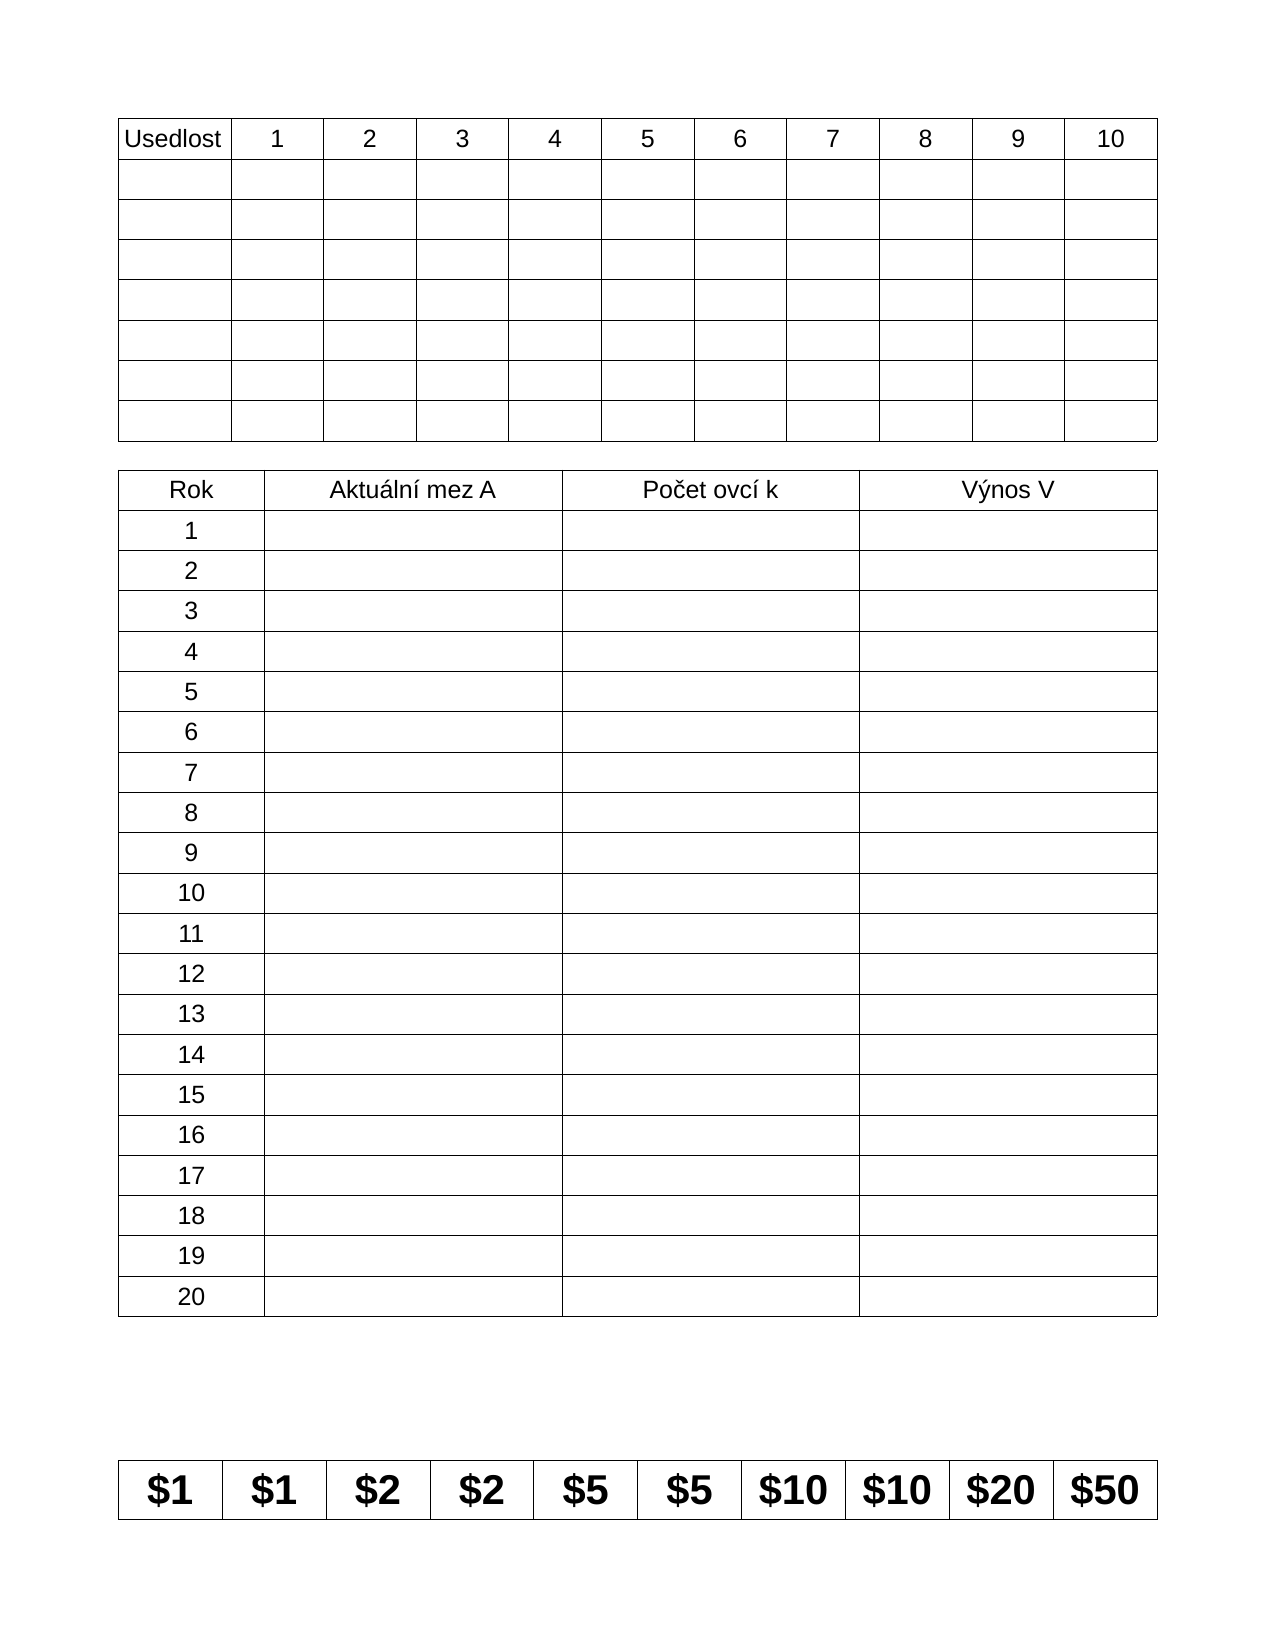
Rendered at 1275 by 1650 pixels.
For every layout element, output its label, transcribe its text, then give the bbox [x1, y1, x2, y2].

table_cell [509, 240, 601, 279]
table_cell [563, 1277, 859, 1316]
table_cell [602, 200, 694, 239]
table_cell [509, 321, 601, 360]
table_cell [695, 240, 786, 279]
table_cell [695, 200, 786, 239]
table_header 2 [324, 119, 416, 158]
table_cell [324, 200, 416, 239]
table_cell [860, 753, 1157, 792]
table_cell [880, 240, 972, 279]
table_cell 11 [119, 914, 264, 953]
table_cell [787, 160, 879, 199]
table_cell [417, 321, 508, 360]
table_cell [860, 1116, 1157, 1155]
table_cell [787, 401, 879, 441]
table_cell [563, 1035, 859, 1074]
table_cell [417, 160, 508, 199]
table_cell [509, 200, 601, 239]
table_cell [509, 401, 601, 441]
table_cell [563, 632, 859, 671]
table_header $5 [638, 1461, 741, 1519]
table_cell [695, 280, 786, 320]
table_header Usedlost [119, 119, 231, 158]
table_cell [265, 1236, 562, 1276]
table_header Aktuální mez A [265, 471, 562, 510]
table_cell [1065, 361, 1157, 400]
table_cell [417, 280, 508, 320]
table_cell [232, 240, 323, 279]
table_cell [695, 361, 786, 400]
table_header Výnos V [860, 471, 1157, 510]
table_header 4 [509, 119, 601, 158]
table_cell [265, 914, 562, 953]
table_cell [860, 1236, 1157, 1276]
table_cell [563, 793, 859, 832]
table_cell [324, 361, 416, 400]
table_cell [787, 200, 879, 239]
table_header $5 [534, 1461, 637, 1519]
table_cell [265, 793, 562, 832]
table_cell [602, 361, 694, 400]
table_cell [232, 200, 323, 239]
table_cell [602, 321, 694, 360]
table_cell [563, 1156, 859, 1195]
table_header $10 [742, 1461, 845, 1519]
table_cell [563, 672, 859, 711]
table_cell [973, 160, 1064, 199]
table_cell [563, 1075, 859, 1114]
table_cell 10 [119, 874, 264, 913]
table_cell [265, 753, 562, 792]
table_cell [860, 793, 1157, 832]
table_header $2 [431, 1461, 533, 1519]
table_cell [973, 321, 1064, 360]
table_cell [563, 954, 859, 993]
table_cell 17 [119, 1156, 264, 1195]
table_cell [563, 833, 859, 873]
table_cell [860, 511, 1157, 550]
table_cell [602, 280, 694, 320]
table_header 6 [695, 119, 786, 158]
table_header 8 [880, 119, 972, 158]
table_cell [265, 591, 562, 631]
table_cell [1065, 200, 1157, 239]
table_header $20 [950, 1461, 1053, 1519]
table_cell [232, 401, 323, 441]
table_header $2 [327, 1461, 430, 1519]
table_cell [265, 551, 562, 590]
table_cell [860, 1035, 1157, 1074]
table_cell [787, 321, 879, 360]
table_cell [265, 1075, 562, 1114]
table_cell [265, 954, 562, 993]
table_cell [265, 1196, 562, 1235]
table_cell [119, 240, 231, 279]
table_cell [880, 280, 972, 320]
table_cell [860, 1156, 1157, 1195]
table_cell [324, 280, 416, 320]
table_cell [860, 672, 1157, 711]
table_cell 9 [119, 833, 264, 873]
table_cell 3 [119, 591, 264, 631]
table_cell [973, 200, 1064, 239]
table_cell [509, 280, 601, 320]
table_cell [119, 280, 231, 320]
table_cell [563, 511, 859, 550]
table_cell [860, 1196, 1157, 1235]
table_cell [695, 401, 786, 441]
table_cell [695, 160, 786, 199]
table_cell [860, 1277, 1157, 1316]
table_cell 13 [119, 995, 264, 1034]
table_cell 1 [119, 511, 264, 550]
table_cell [563, 874, 859, 913]
table_cell [265, 1277, 562, 1316]
table_cell [860, 1075, 1157, 1114]
table_header Počet ovcí k [563, 471, 859, 510]
table_cell [860, 632, 1157, 671]
table_cell [232, 321, 323, 360]
table_cell 16 [119, 1116, 264, 1155]
table_cell [787, 361, 879, 400]
table_cell [860, 833, 1157, 873]
table_header 5 [602, 119, 694, 158]
table_cell [265, 1035, 562, 1074]
table_cell [695, 321, 786, 360]
table_cell [1065, 321, 1157, 360]
table_cell [265, 995, 562, 1034]
table_cell 2 [119, 551, 264, 590]
table_cell 18 [119, 1196, 264, 1235]
table_cell 15 [119, 1075, 264, 1114]
table_cell [880, 401, 972, 441]
table_cell [324, 321, 416, 360]
table_cell [563, 753, 859, 792]
table_cell [563, 1116, 859, 1155]
table_cell [324, 240, 416, 279]
table_cell 19 [119, 1236, 264, 1276]
table_header $1 [223, 1461, 326, 1519]
table_cell [509, 361, 601, 400]
table_cell [973, 280, 1064, 320]
table_cell [324, 160, 416, 199]
table_header 10 [1065, 119, 1157, 158]
table_cell [880, 160, 972, 199]
table_cell 12 [119, 954, 264, 993]
table_cell [232, 280, 323, 320]
table_cell [1065, 401, 1157, 441]
table_cell [119, 200, 231, 239]
table_cell [563, 914, 859, 953]
table_cell [265, 712, 562, 752]
table_cell [265, 632, 562, 671]
table_cell [563, 712, 859, 752]
table_cell 4 [119, 632, 264, 671]
table_cell [602, 160, 694, 199]
table_cell 5 [119, 672, 264, 711]
table_cell [880, 321, 972, 360]
table_cell [232, 160, 323, 199]
table_cell [265, 833, 562, 873]
table_cell [509, 160, 601, 199]
table_cell [787, 240, 879, 279]
table_cell [880, 200, 972, 239]
table_cell [563, 995, 859, 1034]
table_cell 8 [119, 793, 264, 832]
table_cell [563, 551, 859, 590]
table_cell [563, 591, 859, 631]
table_cell [265, 1116, 562, 1155]
table_cell [324, 401, 416, 441]
table_cell [119, 401, 231, 441]
table_cell [860, 914, 1157, 953]
table_cell [860, 551, 1157, 590]
table_cell [119, 321, 231, 360]
table_cell [232, 361, 323, 400]
table_header 7 [787, 119, 879, 158]
table_cell [563, 1196, 859, 1235]
table_header $10 [846, 1461, 949, 1519]
table_cell [973, 361, 1064, 400]
table_cell [417, 361, 508, 400]
table_cell [417, 200, 508, 239]
table_header $50 [1054, 1461, 1157, 1519]
table_cell 7 [119, 753, 264, 792]
table_cell [602, 240, 694, 279]
table_cell [1065, 160, 1157, 199]
table_cell 6 [119, 712, 264, 752]
table_cell [787, 280, 879, 320]
table_cell [860, 954, 1157, 993]
table_cell [417, 240, 508, 279]
table_cell 20 [119, 1277, 264, 1316]
table_cell [860, 874, 1157, 913]
table_header $1 [119, 1461, 222, 1519]
table_cell [119, 160, 231, 199]
table_cell [265, 874, 562, 913]
table_cell [860, 712, 1157, 752]
table_header 1 [232, 119, 323, 158]
table_cell 14 [119, 1035, 264, 1074]
table_cell [973, 240, 1064, 279]
table_cell [1065, 240, 1157, 279]
table_header 3 [417, 119, 508, 158]
table_header 9 [973, 119, 1064, 158]
table_cell [563, 1236, 859, 1276]
table_cell [880, 361, 972, 400]
table_cell [417, 401, 508, 441]
table_cell [860, 995, 1157, 1034]
table_cell [265, 511, 562, 550]
table_cell [973, 401, 1064, 441]
table_cell [265, 1156, 562, 1195]
table_cell [860, 591, 1157, 631]
table_cell [265, 672, 562, 711]
table_header Rok [119, 471, 264, 510]
table_cell [602, 401, 694, 441]
table_cell [1065, 280, 1157, 320]
table_cell [119, 361, 231, 400]
